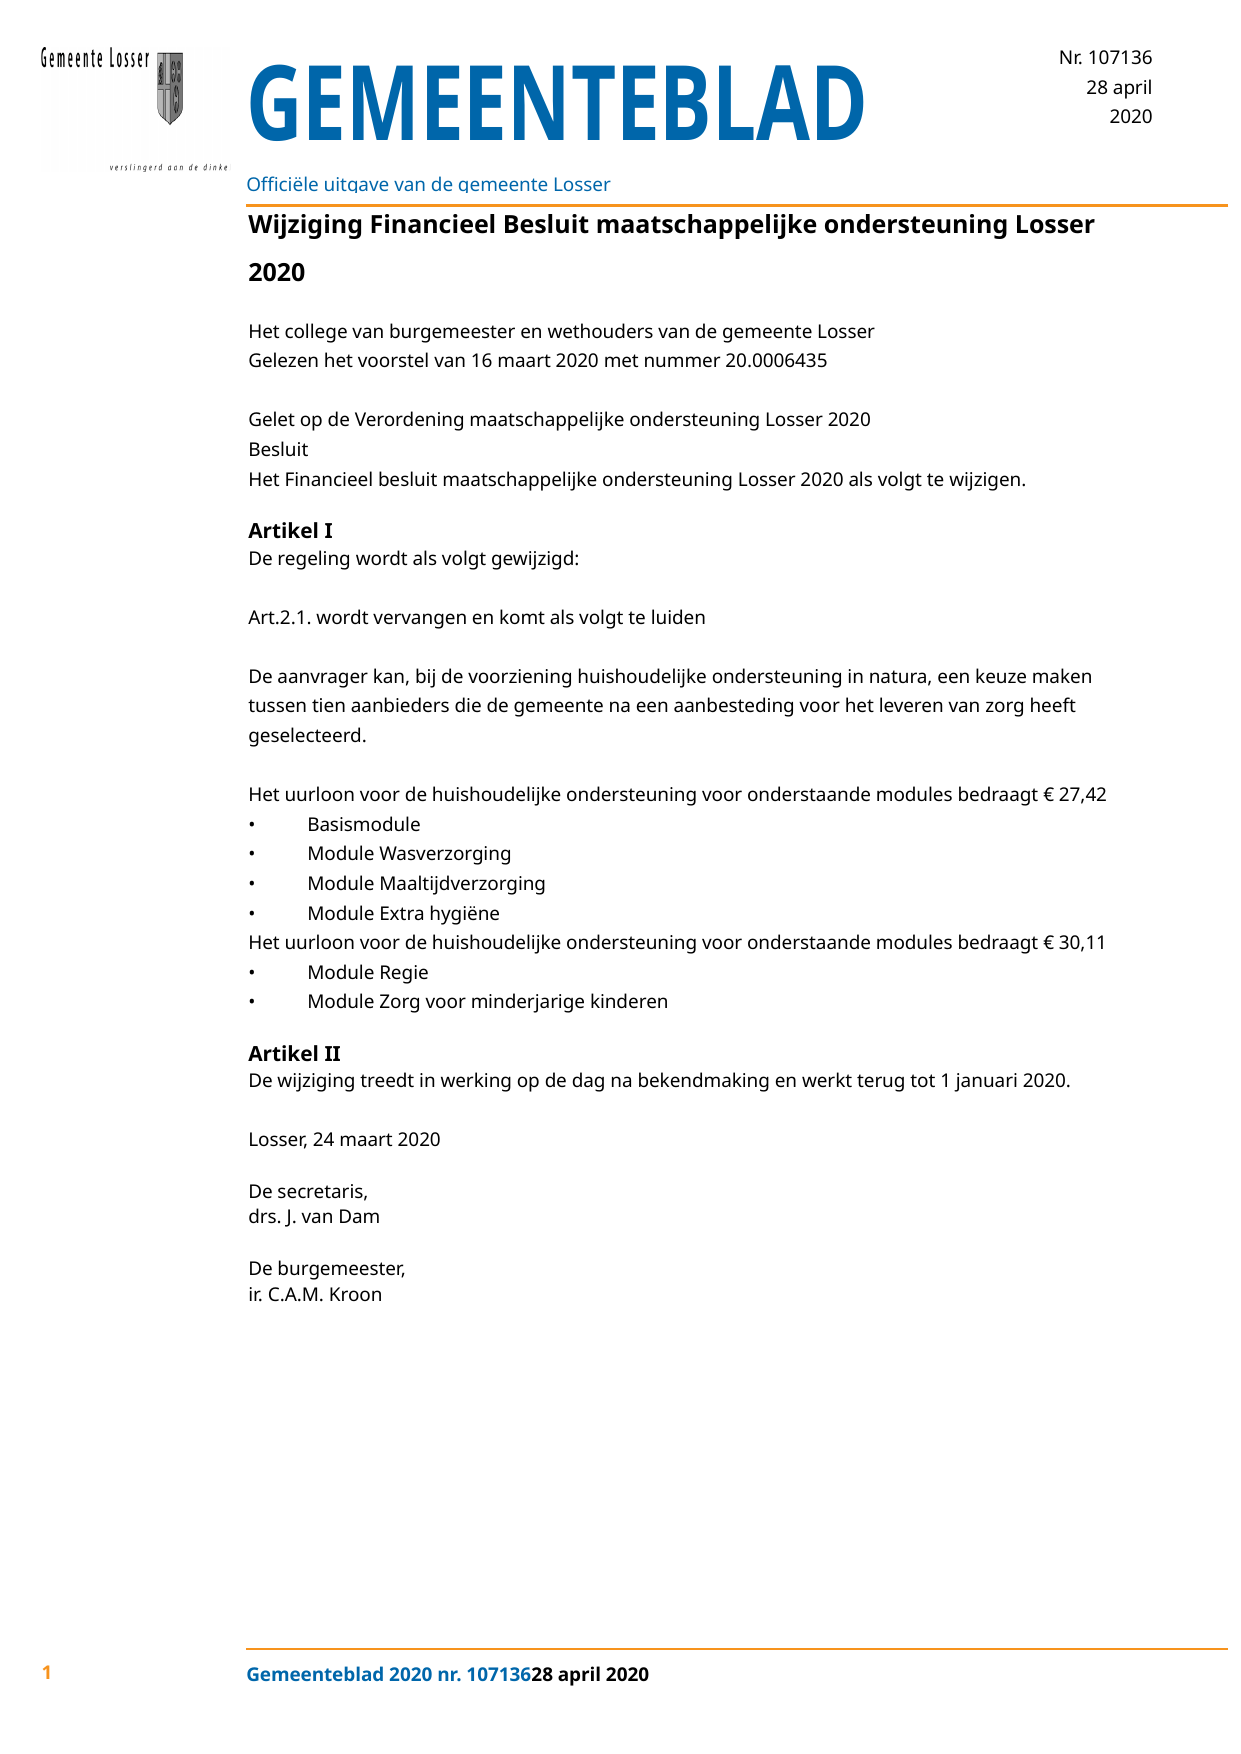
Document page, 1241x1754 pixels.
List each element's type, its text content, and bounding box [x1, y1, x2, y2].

text De aanvrager kan, bij de voorziening huishoudelijke ondersteuning in natura, een keuze maken tussen tien aanbieders die de gemeente na een aanbesteding voor het leveren van zorg heeft geselecteerd. [248, 663, 1152, 748]
list Module Wasverzorging [248, 841, 1152, 866]
text De regeling wordt als volgt gewijzigd: [248, 545, 1152, 570]
text De wijziging treedt in werking op de dag na bekendmaking en werkt terug tot 1 januari 2020. [248, 1067, 1152, 1093]
text Wijziging Financieel Besluit maatschappelijke ondersteuning Losser 2020 [248, 207, 1152, 288]
text Artikel I [248, 516, 1152, 545]
list Module Extra hygiëne [248, 900, 1152, 925]
list Basismodule [248, 811, 1152, 837]
list Module Maaltijdverzorging [248, 870, 1152, 896]
list Module Regie [248, 959, 1152, 984]
text Het Financieel besluit maatschappelijke ondersteuning Losser 2020 als volgt te wijzigen. [248, 466, 1152, 492]
text De burgemeester, [248, 1255, 1152, 1281]
text Gelet op de Verordening maatschappelijke ondersteuning Losser 2020 [248, 407, 1152, 432]
text De secretaris, [248, 1178, 1152, 1204]
text Het college van burgemeester en wethouders van de gemeente Losser [248, 318, 1152, 344]
text Besluit [248, 436, 1152, 462]
text Gelezen het voorstel van 16 maart 2020 met nummer 20.0006435 [248, 347, 1152, 373]
list Module Zorg voor minderjarige kinderen [248, 988, 1152, 1014]
text Het uurloon voor de huishoudelijke ondersteuning voor onderstaande modules bedraagt € 30,11 [248, 929, 1152, 955]
text Losser, 24 maart 2020 [248, 1126, 1152, 1152]
text drs. J. van Dam [248, 1204, 1152, 1229]
text Art.2.1. wordt vervangen en komt als volgt te luiden [248, 604, 1152, 629]
text Het uurloon voor de huishoudelijke ondersteuning voor onderstaande modules bedraagt € 27,42 [248, 781, 1152, 807]
text ir. C.A.M. Kroon [248, 1281, 1152, 1307]
text Artikel II [248, 1039, 1152, 1067]
picture [41, 47, 231, 172]
